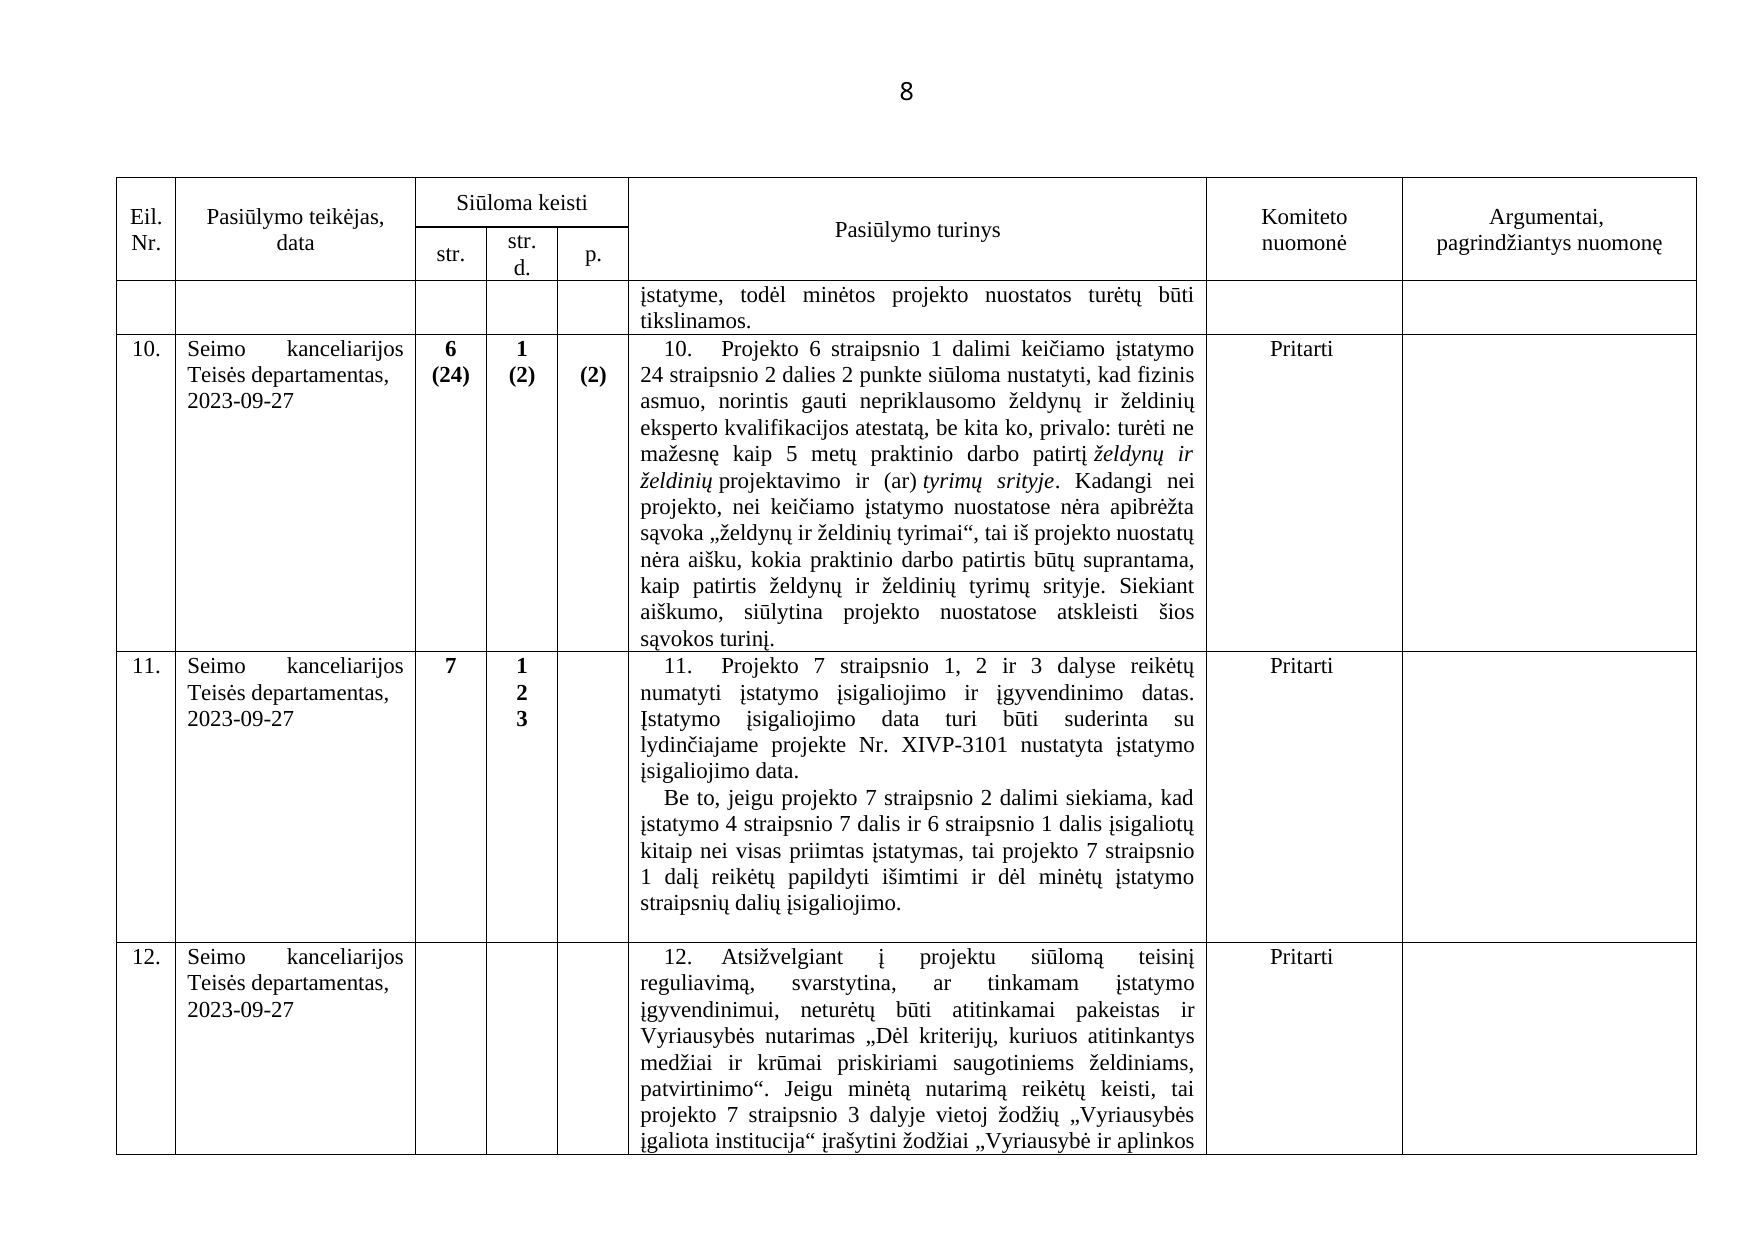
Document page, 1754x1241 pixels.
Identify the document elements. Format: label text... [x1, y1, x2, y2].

table_cell str. [416, 228, 486, 280]
table_cell [416, 281, 486, 334]
table_cell [558, 652, 628, 942]
table_cell Seimo kanceliarijos Teisės departamentas, 2023-09-27 [176, 652, 415, 942]
table_header Argumentai, pagrindžiantys nuomonę [1403, 178, 1696, 280]
table_header Siūloma keisti [416, 178, 628, 226]
table_header Pasiūlymo turinys [629, 178, 1206, 280]
table_cell [558, 943, 628, 1154]
table_cell Seimo kanceliarijos Teisės departamentas, 2023-09-27 [176, 943, 415, 1154]
table_cell 1 2 3 [487, 652, 557, 942]
table_cell [1403, 335, 1696, 651]
table_cell Pritarti [1207, 652, 1402, 942]
table_cell [117, 281, 175, 334]
table_cell [487, 281, 557, 334]
table_cell Pritarti [1207, 335, 1402, 651]
table_cell [1207, 281, 1402, 334]
table_cell [1403, 943, 1696, 1154]
table_cell [558, 281, 628, 334]
table_cell 10. Projekto 6 straipsnio 1 dalimi keičiamo įstatymo 24 straipsnio 2 dalies 2 punkte siūloma nustatyti, kad fizinis asmuo, norintis gauti nepriklausomo želdynų ir želdinių eksperto kvalifikacijos atestatą, be kita ko, privalo: turėti ne mažesnę kaip 5 metų praktinio darbo patirtį želdynų ir želdinių projektavimo ir (ar) tyrimų srityje. Kadangi nei projekto, nei keičiamo įstatymo nuostatose nėra apibrėžta sąvoka „želdynų ir želdinių tyrimai“, tai iš projekto nuostatų nėra aišku, kokia praktinio darbo patirtis būtų suprantama, kaip patirtis želdynų ir želdinių tyrimų srityje. Siekiant aiškumo, siūlytina projekto nuostatose atskleisti šios sąvokos turinį. [629, 335, 1206, 651]
table_cell [1403, 652, 1696, 942]
table_cell [1403, 281, 1696, 334]
table_cell str. d. [487, 228, 557, 280]
table_cell 1 (2) [487, 335, 557, 651]
table_cell Pritarti [1207, 943, 1402, 1154]
table_cell 6 (24) [416, 335, 486, 651]
table_cell (2) [558, 335, 628, 651]
table_cell 11. [117, 652, 175, 942]
table_header Eil. Nr. [117, 178, 175, 280]
table_header Pasiūlymo teikėjas, data [176, 178, 415, 280]
table_cell p. [558, 228, 628, 280]
table_cell Seimo kanceliarijos Teisės departamentas, 2023-09-27 [176, 335, 415, 651]
table_cell [176, 281, 415, 334]
table_cell įstatyme, todėl minėtos projekto nuostatos turėtų būti tikslinamos. [629, 281, 1206, 334]
table_header Komiteto nuomonė [1207, 178, 1402, 280]
table_cell 12. Atsižvelgiant į projektu siūlomą teisinį reguliavimą, svarstytina, ar tinkamam įstatymo įgyvendinimui, neturėtų būti atitinkamai pakeistas ir Vyriausybės nutarimas „Dėl kriterijų, kuriuos atitinkantys medžiai ir krūmai priskiriami saugotiniems želdiniams, patvirtinimo“. Jeigu minėtą nutarimą reikėtų keisti, tai projekto 7 straipsnio 3 dalyje vietoj žodžių „Vyriausybės įgaliota institucija“ įrašytini žodžiai „Vyriausybė ir aplinkos [629, 943, 1206, 1154]
table_cell [487, 943, 557, 1154]
table_cell [416, 943, 486, 1154]
table_cell 7 [416, 652, 486, 942]
table_cell 10. [117, 335, 175, 651]
table_cell 12. [117, 943, 175, 1154]
table_cell 11. Projekto 7 straipsnio 1, 2 ir 3 dalyse reikėtų numatyti įstatymo įsigaliojimo ir įgyvendinimo datas. Įstatymo įsigaliojimo data turi būti suderinta su lydinčiajame projekte Nr. XIVP-3101 nustatyta įstatymo įsigaliojimo data. Be to, jeigu projekto 7 straipsnio 2 dalimi siekiama, kad įstatymo 4 straipsnio 7 dalis ir 6 straipsnio 1 dalis įsigaliotų kitaip nei visas priimtas įstatymas, tai projekto 7 straipsnio 1 dalį reikėtų papildyti išimtimi ir dėl minėtų įstatymo straipsnių dalių įsigaliojimo. [629, 652, 1206, 942]
